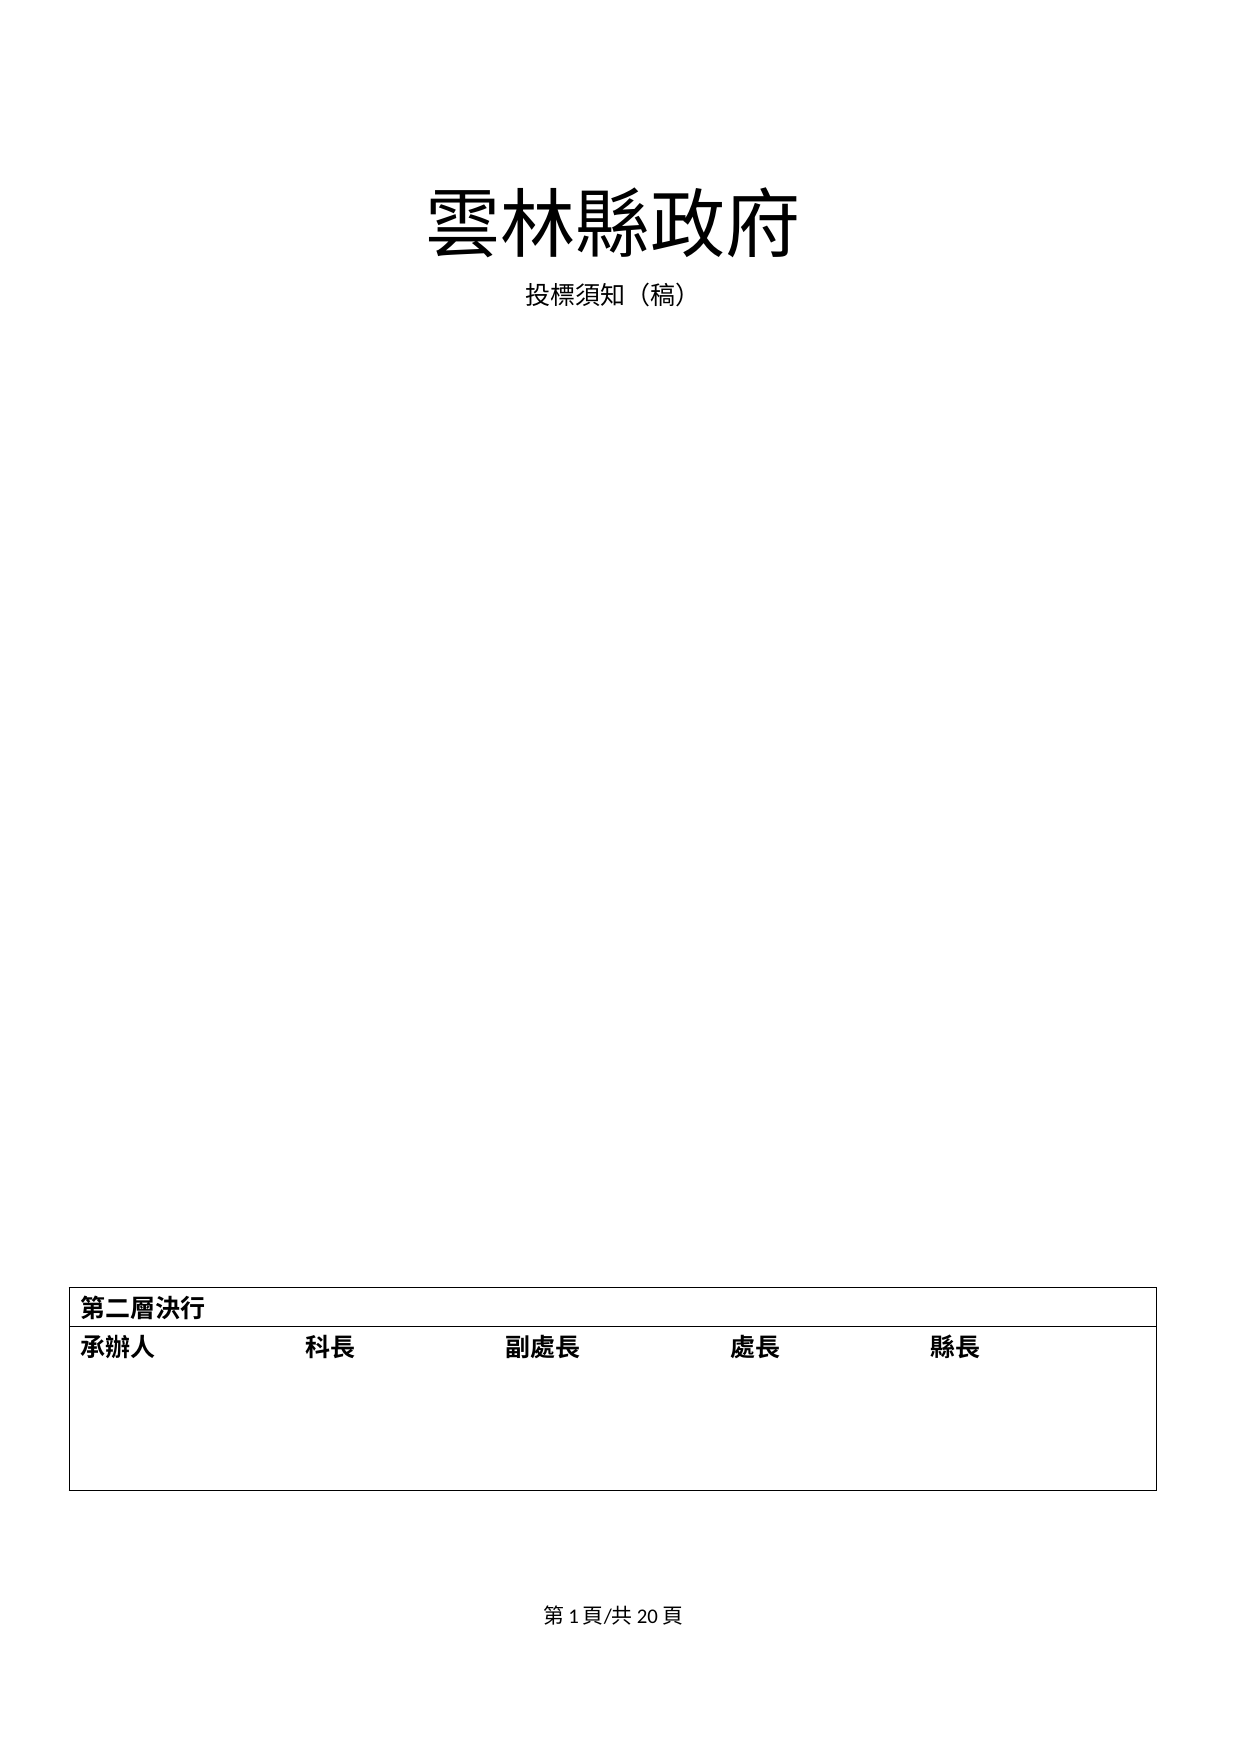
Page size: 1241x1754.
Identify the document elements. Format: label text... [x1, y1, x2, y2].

text 投標須知（稿） [118, 275, 1107, 312]
text 雲林縣政府 [118, 162, 1107, 275]
table_cell 承辦人 科長 副處長 處長 縣長 [70, 1327, 1156, 1490]
table_header 第二層決行 [70, 1288, 1156, 1326]
